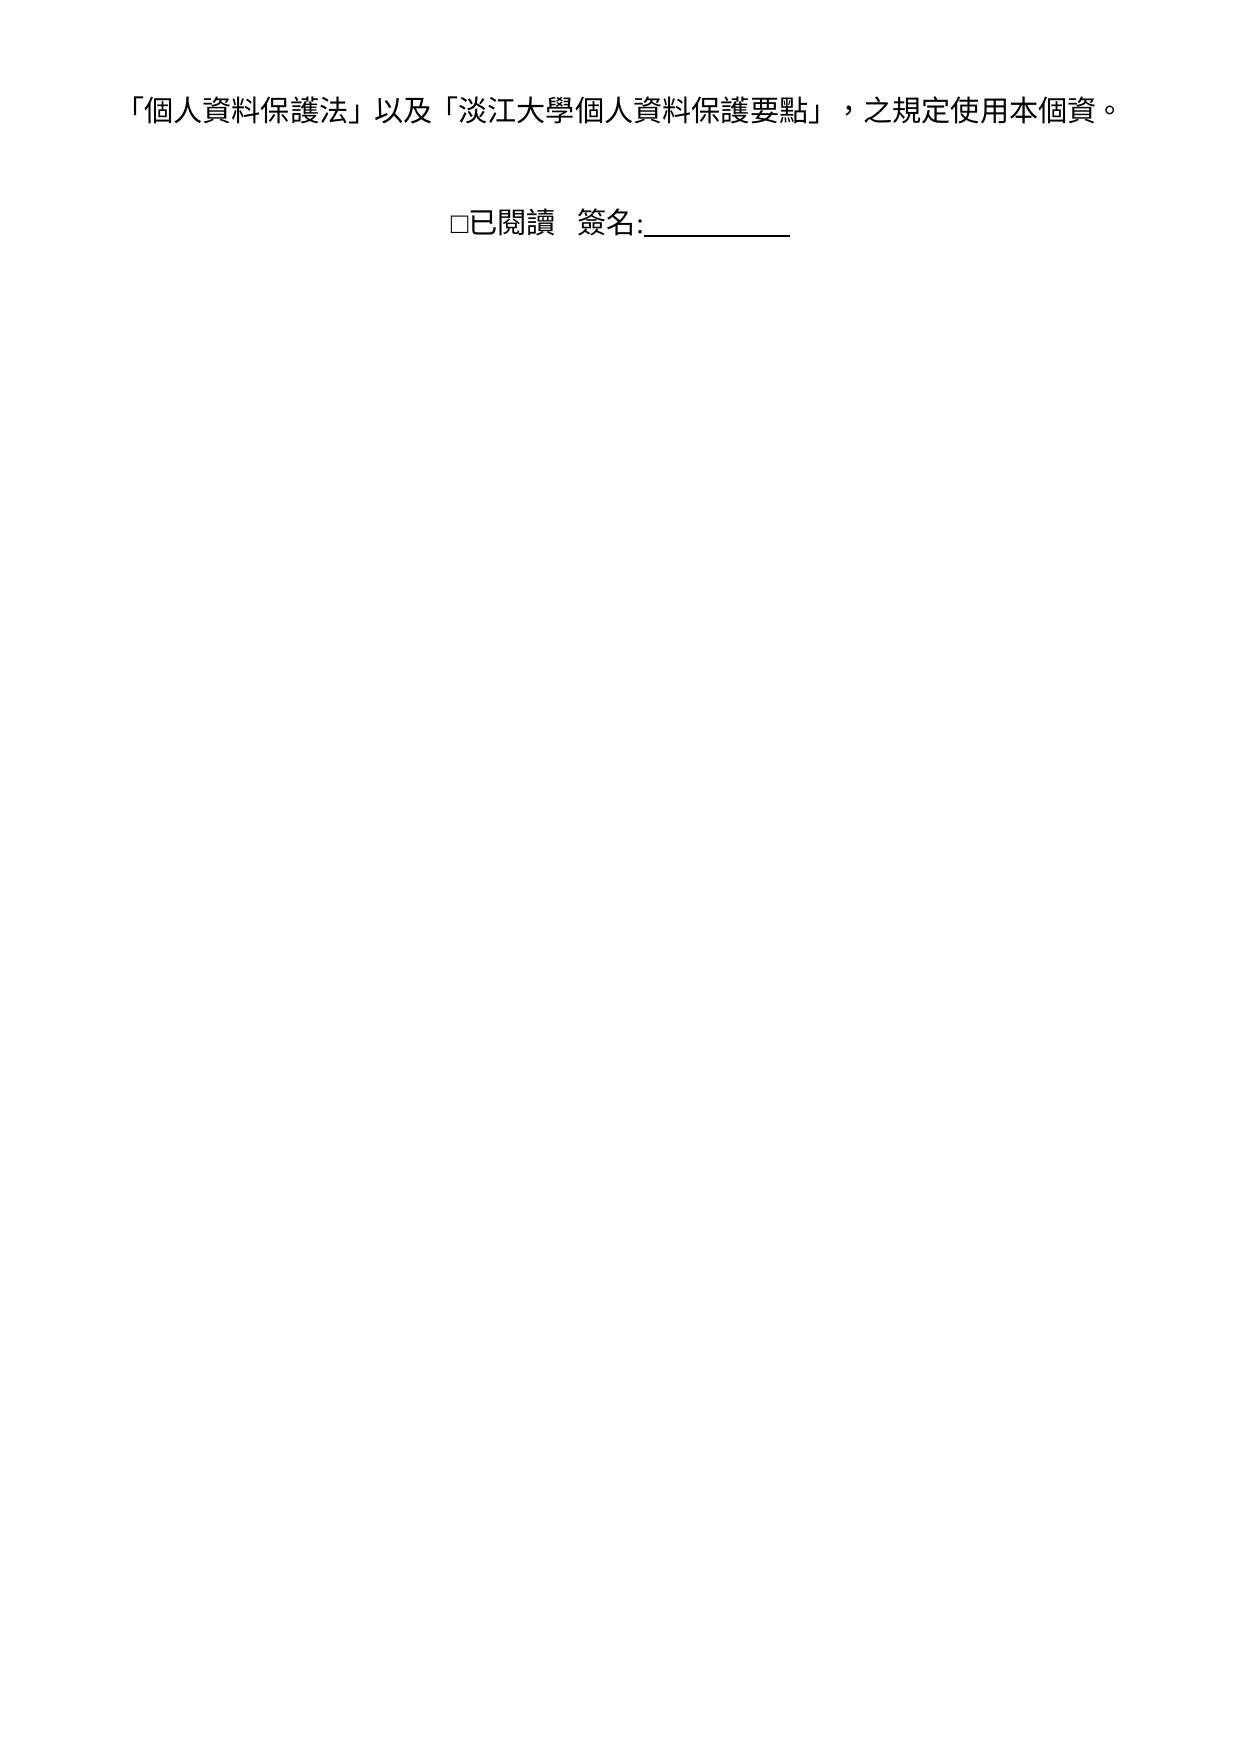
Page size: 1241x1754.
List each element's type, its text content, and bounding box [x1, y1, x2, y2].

text 註：本申請表之個人資料，係作審核獎學金申請之參考使用，不作它用，並依「個人資料保護法」以及「淡江大學個人資料保護要點」，之規定使用本個資。 [118, 71, 1122, 146]
text □已閱讀 簽名: [118, 183, 1122, 258]
